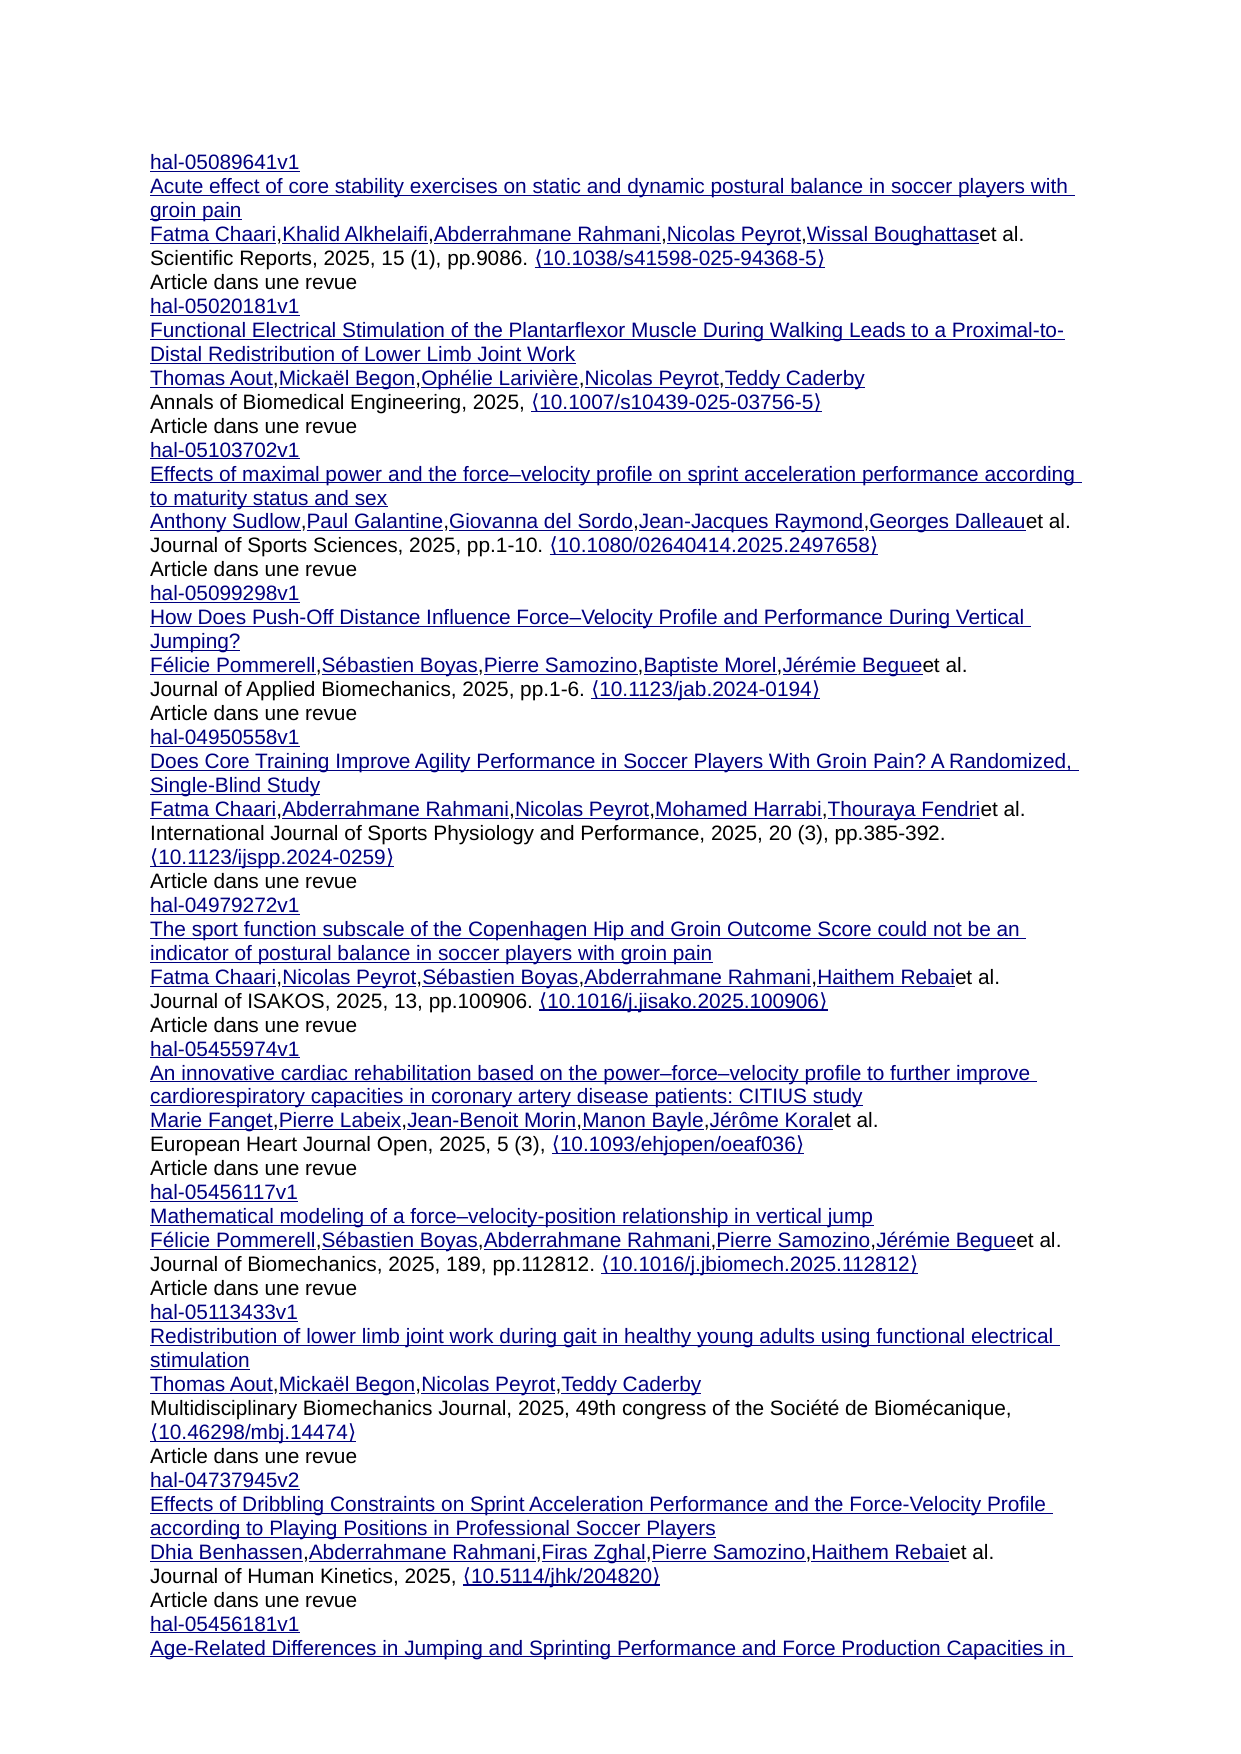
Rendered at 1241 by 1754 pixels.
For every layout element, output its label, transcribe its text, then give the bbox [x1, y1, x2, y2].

table_cell The sport function subscale of the Copenhagen Hip and Groin Outcome Score could not be an indicator of postural balance in soccer players with groin pain Fatma Chaari,Nicolas Peyrot,Sébastien Boyas,Abderrahmane Rahmani,Haithem Rebaiet al. Journal of ISAKOS, 2025, 13, pp.100906. ⟨10.1016/j.jisako.2025.100906⟩ Article dans une revue hal-05455974v1 [150, 917, 1090, 1060]
table_cell How Does Push-Off Distance Influence Force–Velocity Profile and Performance During Vertical Jumping? Félicie Pommerell,Sébastien Boyas,Pierre Samozino,Baptiste Morel,Jérémie Begueet al. Journal of Applied Biomechanics, 2025, pp.1-6. ⟨10.1123/jab.2024-0194⟩ Article dans une revue hal-04950558v1 [150, 605, 1090, 749]
table_cell An innovative cardiac rehabilitation based on the power–force–velocity profile to further improve cardiorespiratory capacities in coronary artery disease patients: CITIUS study Marie Fanget,Pierre Labeix,Jean-Benoit Morin,Manon Bayle,Jérôme Koralet al. European Heart Journal Open, 2025, 5 (3), ⟨10.1093/ehjopen/oeaf036⟩ Article dans une revue hal-05456117v1 [150, 1060, 1090, 1204]
table_cell Mathematical modeling of a force–velocity-position relationship in vertical jump Félicie Pommerell,Sébastien Boyas,Abderrahmane Rahmani,Pierre Samozino,Jérémie Begueet al. Journal of Biomechanics, 2025, 189, pp.112812. ⟨10.1016/j.jbiomech.2025.112812⟩ Article dans une revue hal-05113433v1 [150, 1204, 1090, 1324]
table_cell Acute effect of core stability exercises on static and dynamic postural balance in soccer players with groin pain Fatma Chaari,Khalid Alkhelaifi,Abderrahmane Rahmani,Nicolas Peyrot,Wissal Boughattaset al. Scientific Reports, 2025, 15 (1), pp.9086. ⟨10.1038/s41598-025-94368-5⟩ Article dans une revue hal-05020181v1 [150, 174, 1090, 318]
table_cell Effects of maximal power and the force–velocity profile on sprint acceleration performance according to maturity status and sex Anthony Sudlow,Paul Galantine,Giovanna del Sordo,Jean-Jacques Raymond,Georges Dalleauet al. Journal of Sports Sciences, 2025, pp.1-10. ⟨10.1080/02640414.2025.2497658⟩ Article dans une revue hal-05099298v1 [150, 461, 1090, 605]
table_cell Redistribution of lower limb joint work during gait in healthy young adults using functional electrical stimulation Thomas Aout,Mickaël Begon,Nicolas Peyrot,Teddy Caderby Multidisciplinary Biomechanics Journal, 2025, 49th congress of the Société de Biomécanique, ⟨10.46298/mbj.14474⟩ Article dans une revue hal-04737945v2 [150, 1324, 1090, 1492]
table_cell Age‐Related Differences in Jumping and Sprinting Performance and Force Production Capacities in [150, 1635, 1090, 1659]
table_cell hal-05089641v1 [150, 150, 1090, 174]
table_cell Effects of Dribbling Constraints on Sprint Acceleration Performance and the Force-Velocity Profile according to Playing Positions in Professional Soccer Players Dhia Benhassen,Abderrahmane Rahmani,Firas Zghal,Pierre Samozino,Haithem Rebaiet al. Journal of Human Kinetics, 2025, ⟨10.5114/jhk/204820⟩ Article dans une revue hal-05456181v1 [150, 1492, 1090, 1635]
table_cell Does Core Training Improve Agility Performance in Soccer Players With Groin Pain? A Randomized, Single-Blind Study Fatma Chaari,Abderrahmane Rahmani,Nicolas Peyrot,Mohamed Harrabi,Thouraya Fendriet al. International Journal of Sports Physiology and Performance, 2025, 20 (3), pp.385-392. ⟨10.1123/ijspp.2024-0259⟩ Article dans une revue hal-04979272v1 [150, 749, 1090, 917]
table_cell Functional Electrical Stimulation of the Plantarflexor Muscle During Walking Leads to a Proximal-to-Distal Redistribution of Lower Limb Joint Work Thomas Aout,Mickaël Begon,Ophélie Larivière,Nicolas Peyrot,Teddy Caderby Annals of Biomedical Engineering, 2025, ⟨10.1007/s10439-025-03756-5⟩ Article dans une revue hal-05103702v1 [150, 318, 1090, 461]
